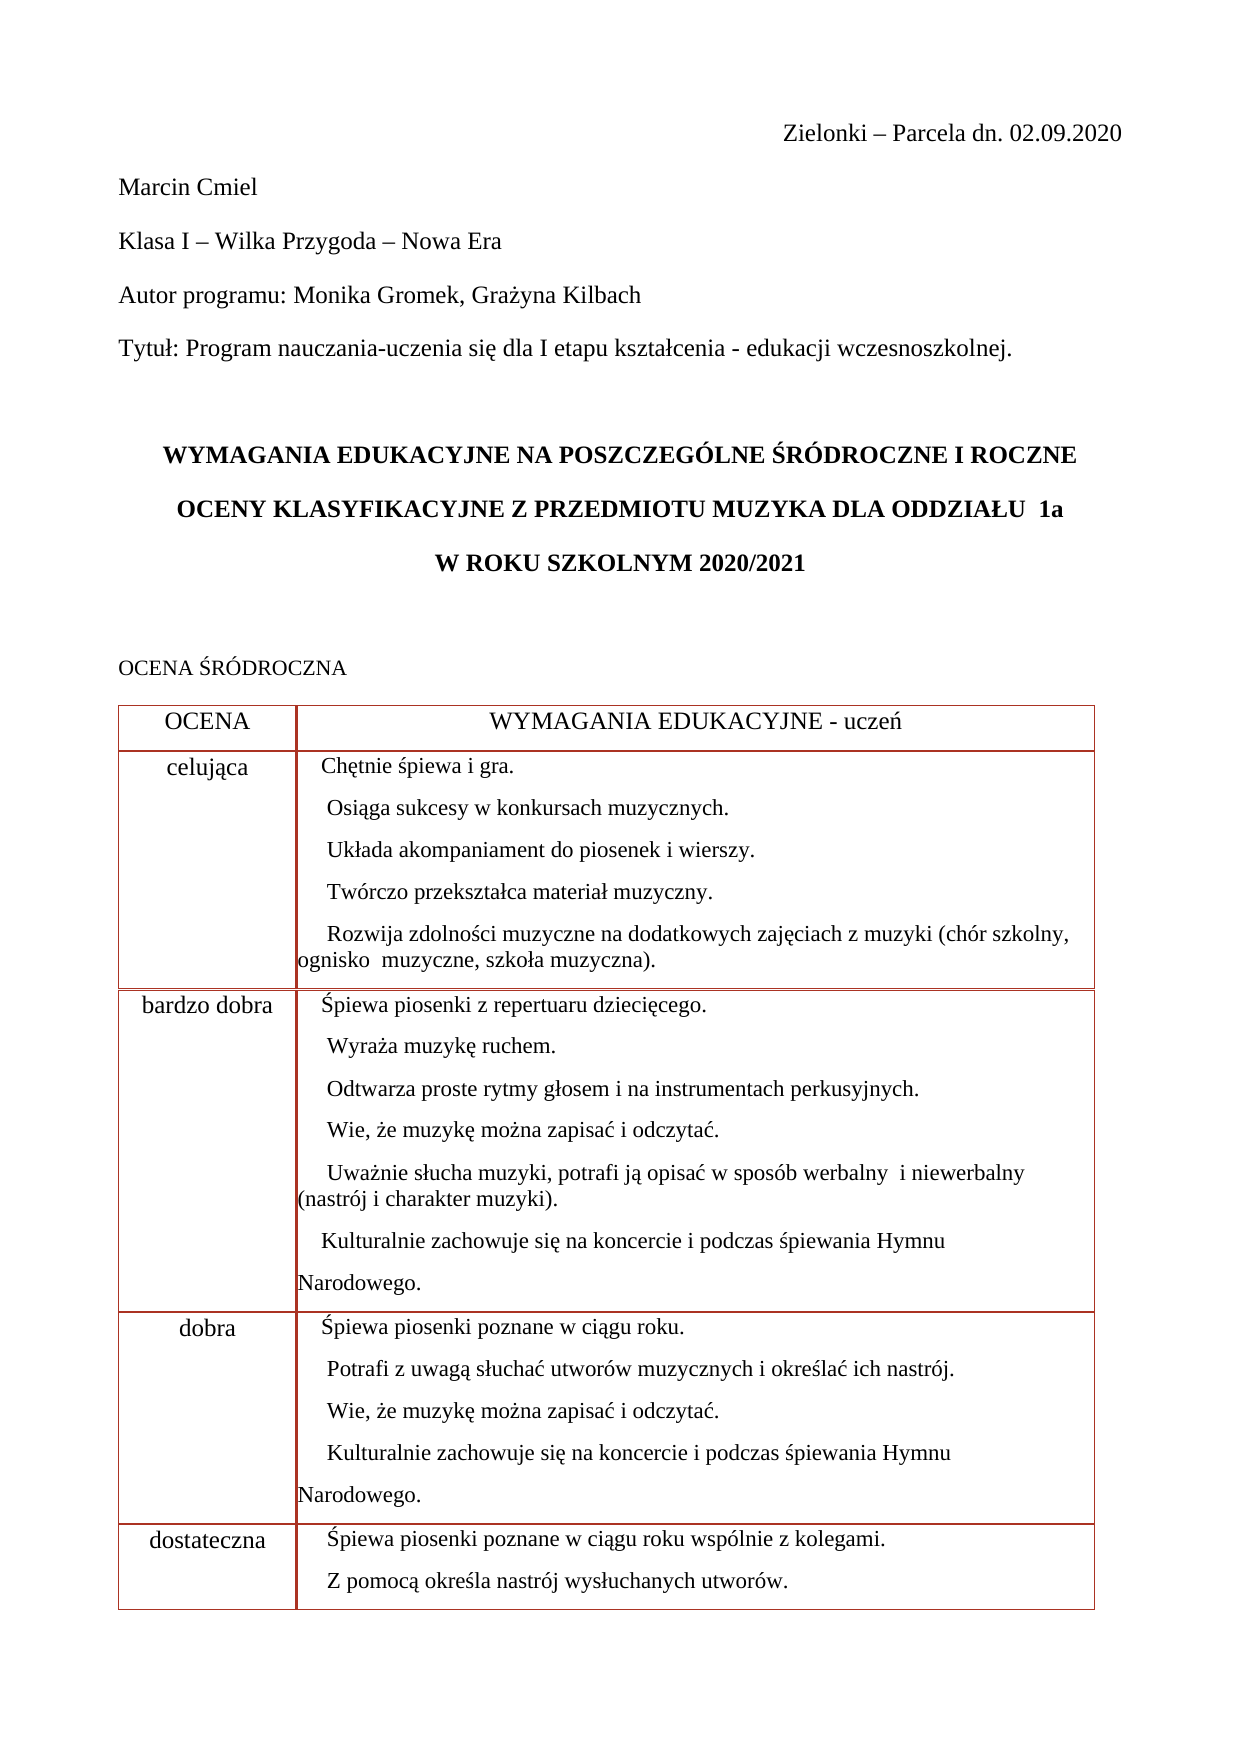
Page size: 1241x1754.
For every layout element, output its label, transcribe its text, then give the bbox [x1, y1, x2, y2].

table_cell  Śpiewa piosenki z repertuaru dziecięcego.  Wyraża muzykę ruchem.  Odtwarza proste rytmy głosem i na instrumentach perkusyjnych.  Wie, że muzykę można zapisać i odczytać.  Uważnie słucha muzyki, potrafi ją opisać w sposób werbalny i niewerbalny (nastrój i charakter muzyki).  Kulturalnie zachowuje się na koncercie i podczas śpiewania Hymnu Narodowego. [298, 991, 1094, 1311]
table_cell bardzo dobra [119, 991, 295, 1311]
table_header WYMAGANIA EDUKACYJNE - uczeń [298, 706, 1094, 750]
table_cell dostateczna [119, 1525, 295, 1609]
table_cell dobra [119, 1313, 295, 1523]
text Zielonki – Parcela dn. 02.09.2020 [118, 118, 1122, 147]
text Tytuł: Program nauczania-uczenia się dla I etapu kształcenia - edukacji wczesnoszkolnej. [118, 333, 1122, 362]
table_header OCENA [119, 706, 295, 750]
text Autor programu: Monika Gromek, Grażyna Kilbach [118, 280, 1122, 308]
table_cell  Śpiewa piosenki poznane w ciągu roku.  Potrafi z uwagą słuchać utworów muzycznych i określać ich nastrój.  Wie, że muzykę można zapisać i odczytać.  Kulturalnie zachowuje się na koncercie i podczas śpiewania Hymnu Narodowego. [298, 1313, 1094, 1523]
text Klasa I – Wilka Przygoda – Nowa Era [118, 226, 1122, 254]
text W ROKU SZKOLNYM 2020/2021 [118, 548, 1122, 577]
text OCENY KLASYFIKACYJNE Z PRZEDMIOTU MUZYKA DLA ODDZIAŁU 1a [118, 494, 1122, 523]
table_cell  Chętnie śpiewa i gra.  Osiąga sukcesy w konkursach muzycznych.  Układa akompaniament do piosenek i wierszy.  Twórczo przekształca materiał muzyczny.  Rozwija zdolności muzyczne na dodatkowych zajęciach z muzyki (chór szkolny, ognisko muzyczne, szkoła muzyczna). [298, 752, 1094, 988]
text WYMAGANIA EDUKACYJNE NA POSZCZEGÓLNE ŚRÓDROCZNE I ROCZNE [118, 440, 1122, 469]
table_cell celująca [119, 752, 295, 988]
table_cell  Śpiewa piosenki poznane w ciągu roku wspólnie z kolegami.  Z pomocą określa nastrój wysłuchanych utworów. [298, 1525, 1094, 1609]
text OCENA ŚRÓDROCZNA [118, 655, 1122, 680]
text Marcin Cmiel [118, 172, 1122, 201]
